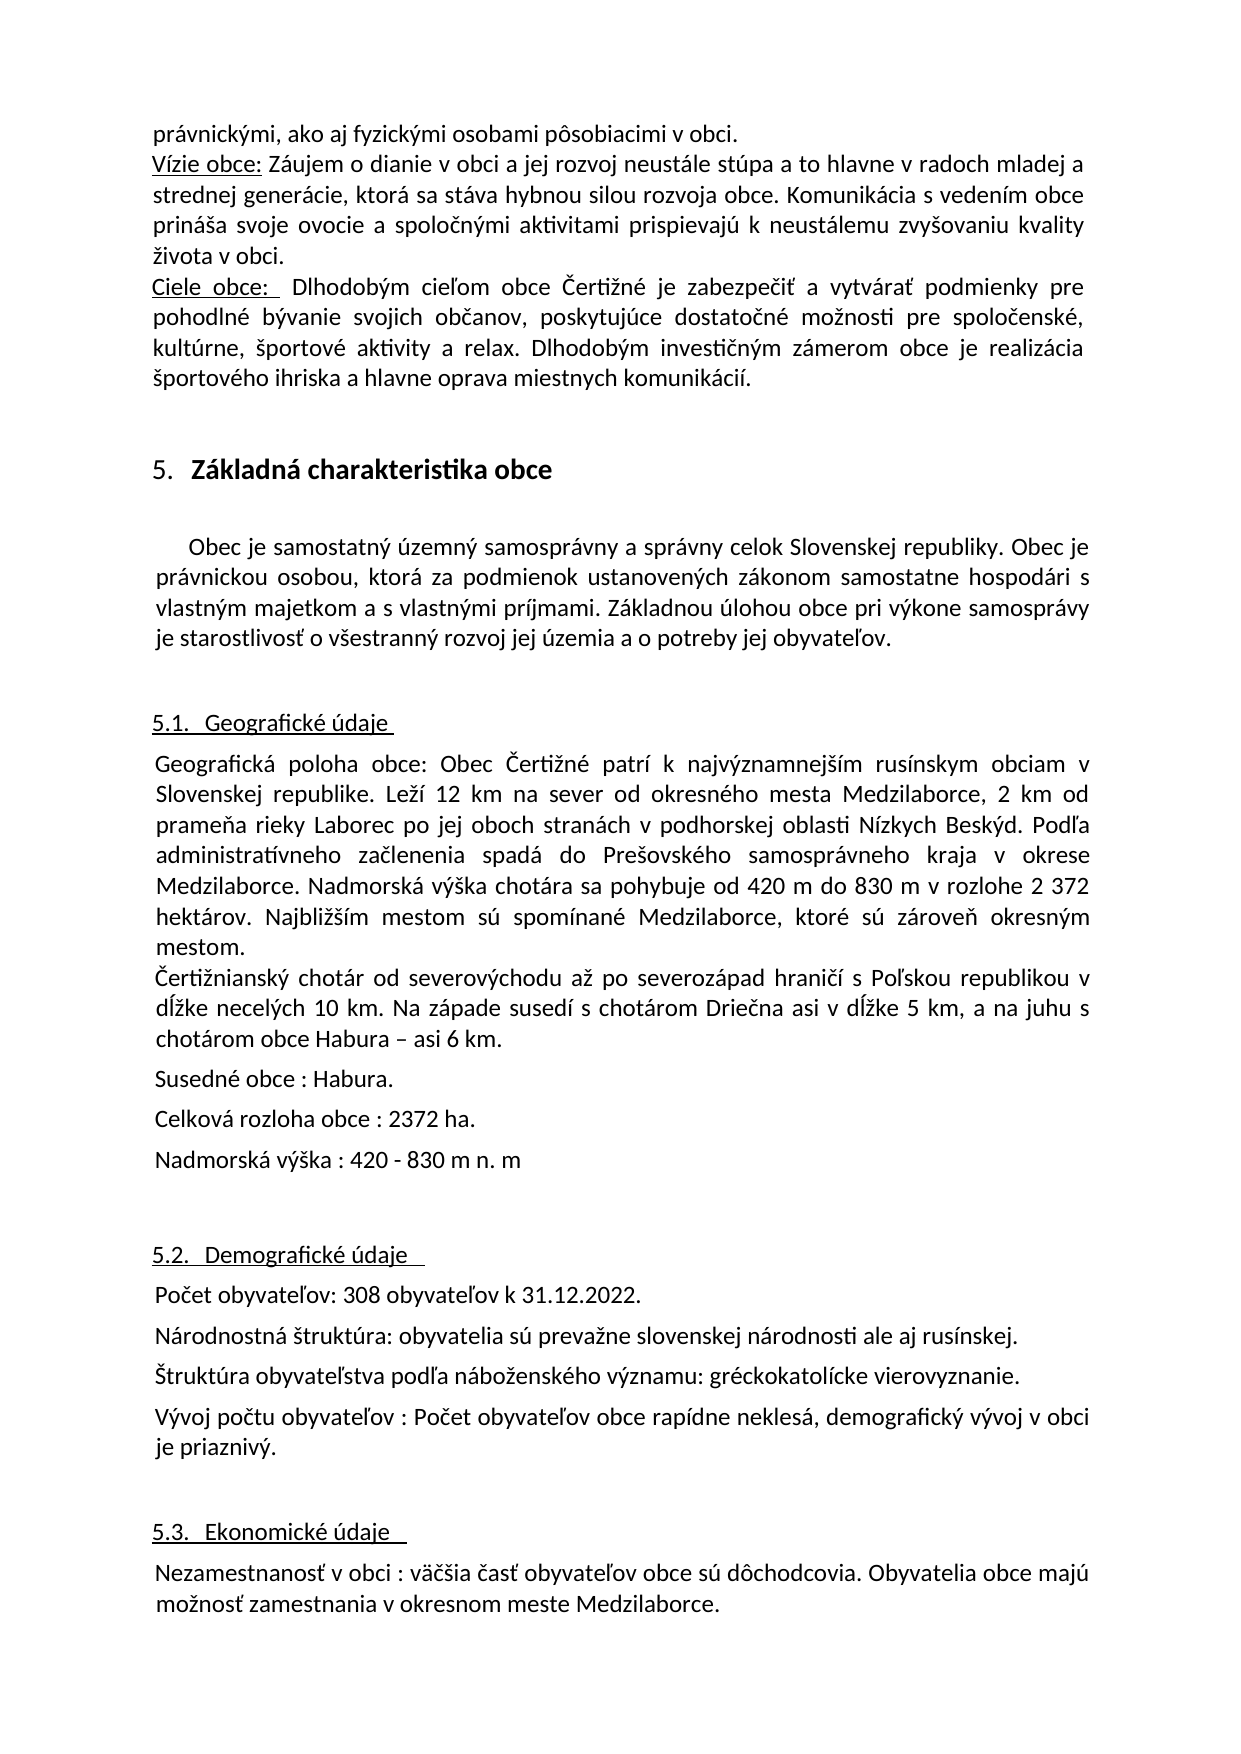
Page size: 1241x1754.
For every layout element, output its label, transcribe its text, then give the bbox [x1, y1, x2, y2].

text Nadmorská výška : 420 - 830 m n. m [154, 1144, 1091, 1174]
text Obec je samostatný územný samosprávny a správny celok Slovenskej republiky. Obec je právnickou osobou, ktorá za podmienok ustanovených zákonom samostatne hospodári s vlastným majetkom a s vlastnými príjmami. Základnou úlohou obce pri výkone samosprávy je starostlivosť o všestranný rozvoj jej územia a o potreby jej obyvateľov. [154, 531, 1091, 653]
text 5. Základná charakteristika obce [152, 451, 1106, 488]
text 5.3. Ekonomické údaje [152, 1516, 1122, 1548]
text Štruktúra obyvateľstva podľa náboženského významu: gréckokatolícke vierovyznanie. [154, 1361, 1091, 1391]
text právnickými, ako aj fyzickými osobami pôsobiacimi v obci. [152, 118, 1085, 149]
text Národnostná štruktúra: obyvatelia sú prevažne slovenskej národnosti ale aj rusínskej. [154, 1320, 1091, 1351]
text Počet obyvateľov: 308 obyvateľov k 31.12.2022. [154, 1280, 1091, 1310]
text Vývoj počtu obyvateľov : Počet obyvateľov obce rapídne neklesá, demografický vývoj v obci je priaznivý. [154, 1401, 1091, 1462]
text Nezamestnanosť v obci : väčšia časť obyvateľov obce sú dôchodcovia. Obyvatelia obce majú možnosť zamestnania v okresnom meste Medzilaborce. [154, 1557, 1091, 1618]
text Čertižnianský chotár od severovýchodu až po severozápad hraničí s Poľskou republikou v dĺžke necelých 10 km. Na západe susedí s chotárom Driečna asi v dĺžke 5 km, a na juhu s chotárom obce Habura – asi 6 km. [154, 962, 1091, 1053]
text Geografická poloha obce: Obec Čertižné patrí k najvýznamnejším rusínskym obciam v Slovenskej republike. Leží 12 km na sever od okresného mesta Medzilaborce, 2 km od prameňa rieky Laborec po jej oboch stranách v podhorskej oblasti Nízkych Beskýd. Podľa administratívneho začlenenia spadá do Prešovského samosprávneho kraja v okrese Medzilaborce. Nadmorská výška chotára sa pohybuje od 420 m do 830 m v rozlohe 2 372 hektárov. Najbližším mestom sú spomínané Medzilaborce, ktoré sú zároveň okresným mestom. [154, 748, 1091, 962]
text Susedné obce : Habura. [154, 1063, 1091, 1094]
text Vízie obce: Záujem o dianie v obci a jej rozvoj neustále stúpa a to hlavne v radoch mladej a strednej generácie, ktorá sa stáva hybnou silou rozvoja obce. Komunikácia s vedením obce prináša svoje ovocie a spoločnými aktivitami prispievajú k neustálemu zvyšovaniu kvality života v obci. [152, 149, 1085, 271]
text Celková rozloha obce : 2372 ha. [154, 1104, 1091, 1134]
text 5.2. Demografické údaje [152, 1239, 1122, 1271]
text 5.1. Geografické údaje [152, 707, 1122, 739]
text Ciele obce: Dlhodobým cieľom obce Čertižné je zabezpečiť a vytvárať podmienky pre pohodlné bývanie svojich občanov, poskytujúce dostatočné možnosti pre spoločenské, kultúrne, športové aktivity a relax. Dlhodobým investičným zámerom obce je realizácia športového ihriska a hlavne oprava miestnych komunikácií. [152, 271, 1085, 393]
